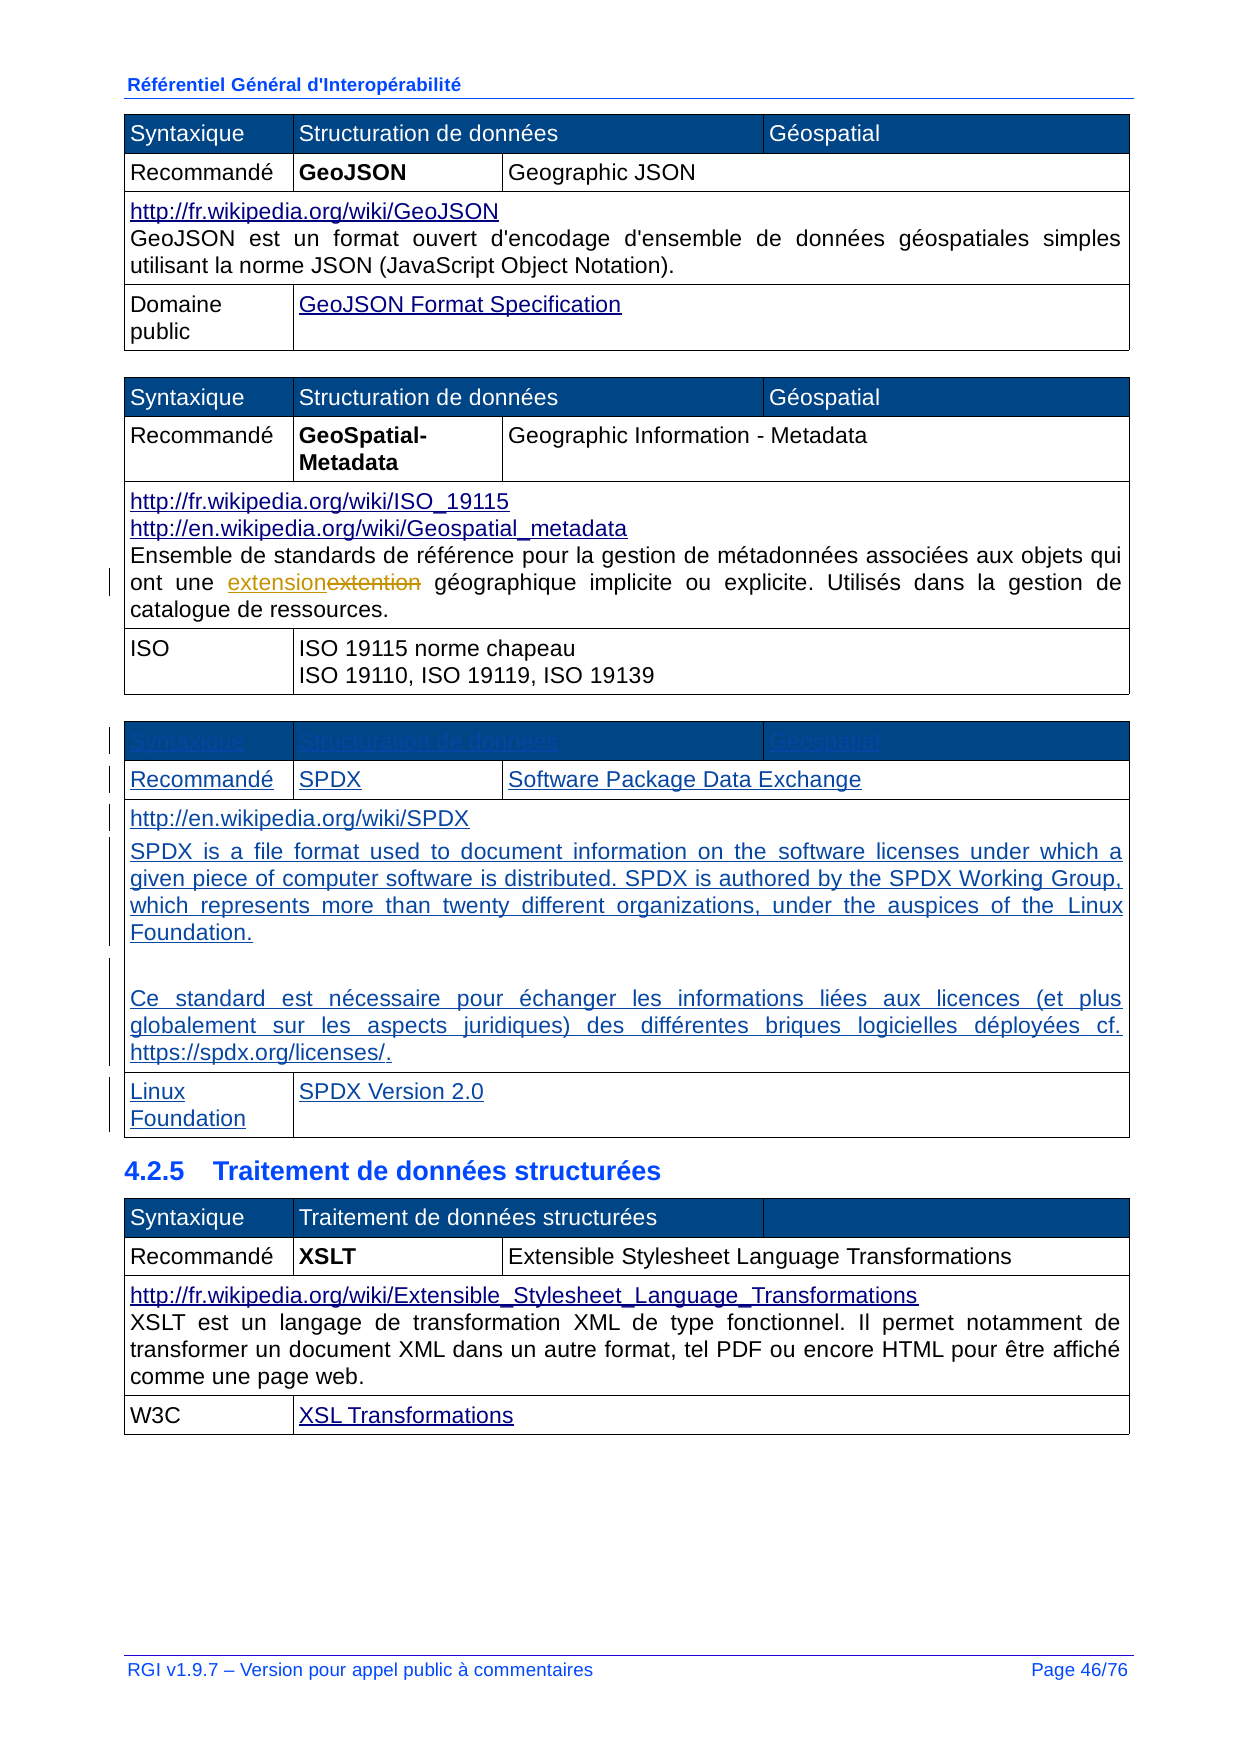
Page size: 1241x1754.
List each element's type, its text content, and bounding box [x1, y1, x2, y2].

table_cell http://en.wikipedia.org/wiki/SPDX SPDX is a file format used to document information on the software licenses under which a given piece of computer software is distributed. SPDX is authored by the SPDX Working Group, which represents more than twenty different organizations, under the auspices of the Linux Foundation. Ce standard est nécessaire pour échanger les informations liées aux licences (et plus globalement sur les aspects juridiques) des différentes briques logicielles déployées cf. https://spdx.org/licenses/. [125, 800, 1129, 1072]
table_cell GeoJSON [294, 154, 502, 191]
table_header Syntaxique [125, 115, 293, 153]
table_cell Linux Foundation [125, 1073, 293, 1137]
table_cell http://fr.wikipedia.org/wiki/ISO_19115 http://en.wikipedia.org/wiki/Geospatial_metadata Ensemble de standards de référence pour la gestion de métadonnées associées aux objets qui ont une extension géographique implicite ou explicite. Utilisés dans la gestion de catalogue de ressources. [125, 482, 1129, 628]
table_header Structuration de données [294, 115, 763, 153]
table_header Structuration de données [294, 722, 763, 760]
table_cell Geographic JSON [503, 154, 1129, 191]
table_cell Recommandé [125, 1238, 293, 1275]
table_cell GeoSpatial-Metadata [294, 417, 502, 481]
table_cell W3C [125, 1396, 293, 1434]
table_cell ISO [125, 629, 293, 694]
table_cell Recommandé [125, 154, 293, 191]
table_header [764, 1199, 1129, 1237]
table_cell http://fr.wikipedia.org/wiki/Extensible_Stylesheet_Language_Transformations XSLT est un langage de transformation XML de type fonctionnel. Il permet notamment de transformer un document XML dans un autre format, tel PDF ou encore HTML pour être affiché comme une page web. [125, 1276, 1129, 1395]
table_header Syntaxique [125, 1199, 293, 1237]
table_cell Geographic Information - Metadata [503, 417, 1129, 481]
table_cell Recommandé [125, 761, 293, 798]
table_cell Extensible Stylesheet Language Transformations [503, 1238, 1129, 1275]
table_cell XSL Transformations [294, 1396, 1129, 1434]
table_header Géospatial [764, 378, 1129, 416]
table_cell Domaine public [125, 285, 293, 350]
table_cell http://fr.wikipedia.org/wiki/GeoJSON GeoJSON est un format ouvert d'encodage d'ensemble de données géospatiales simples utilisant la norme JSON (JavaScript Object Notation). [125, 192, 1129, 284]
table_header Structuration de données [294, 378, 763, 416]
table_cell GeoJSON Format Specification [294, 285, 1129, 350]
table_cell XSLT [294, 1238, 502, 1275]
table_cell ISO 19115 norme chapeau ISO 19110, ISO 19119, ISO 19139 [294, 629, 1129, 694]
table_cell SPDX Version 2.0 [294, 1073, 1129, 1137]
table_cell Software Package Data Exchange [503, 761, 1129, 798]
subtitle Traitement de données structurées [124, 1155, 1134, 1186]
table_cell Recommandé [125, 417, 293, 481]
table_header Syntaxique [125, 378, 293, 416]
table_header Syntaxique [125, 722, 293, 760]
table_header Géospatial [764, 722, 1129, 760]
table_header Traitement de données structurées [294, 1199, 763, 1237]
table_header Géospatial [764, 115, 1129, 153]
table_cell SPDX [294, 761, 502, 798]
